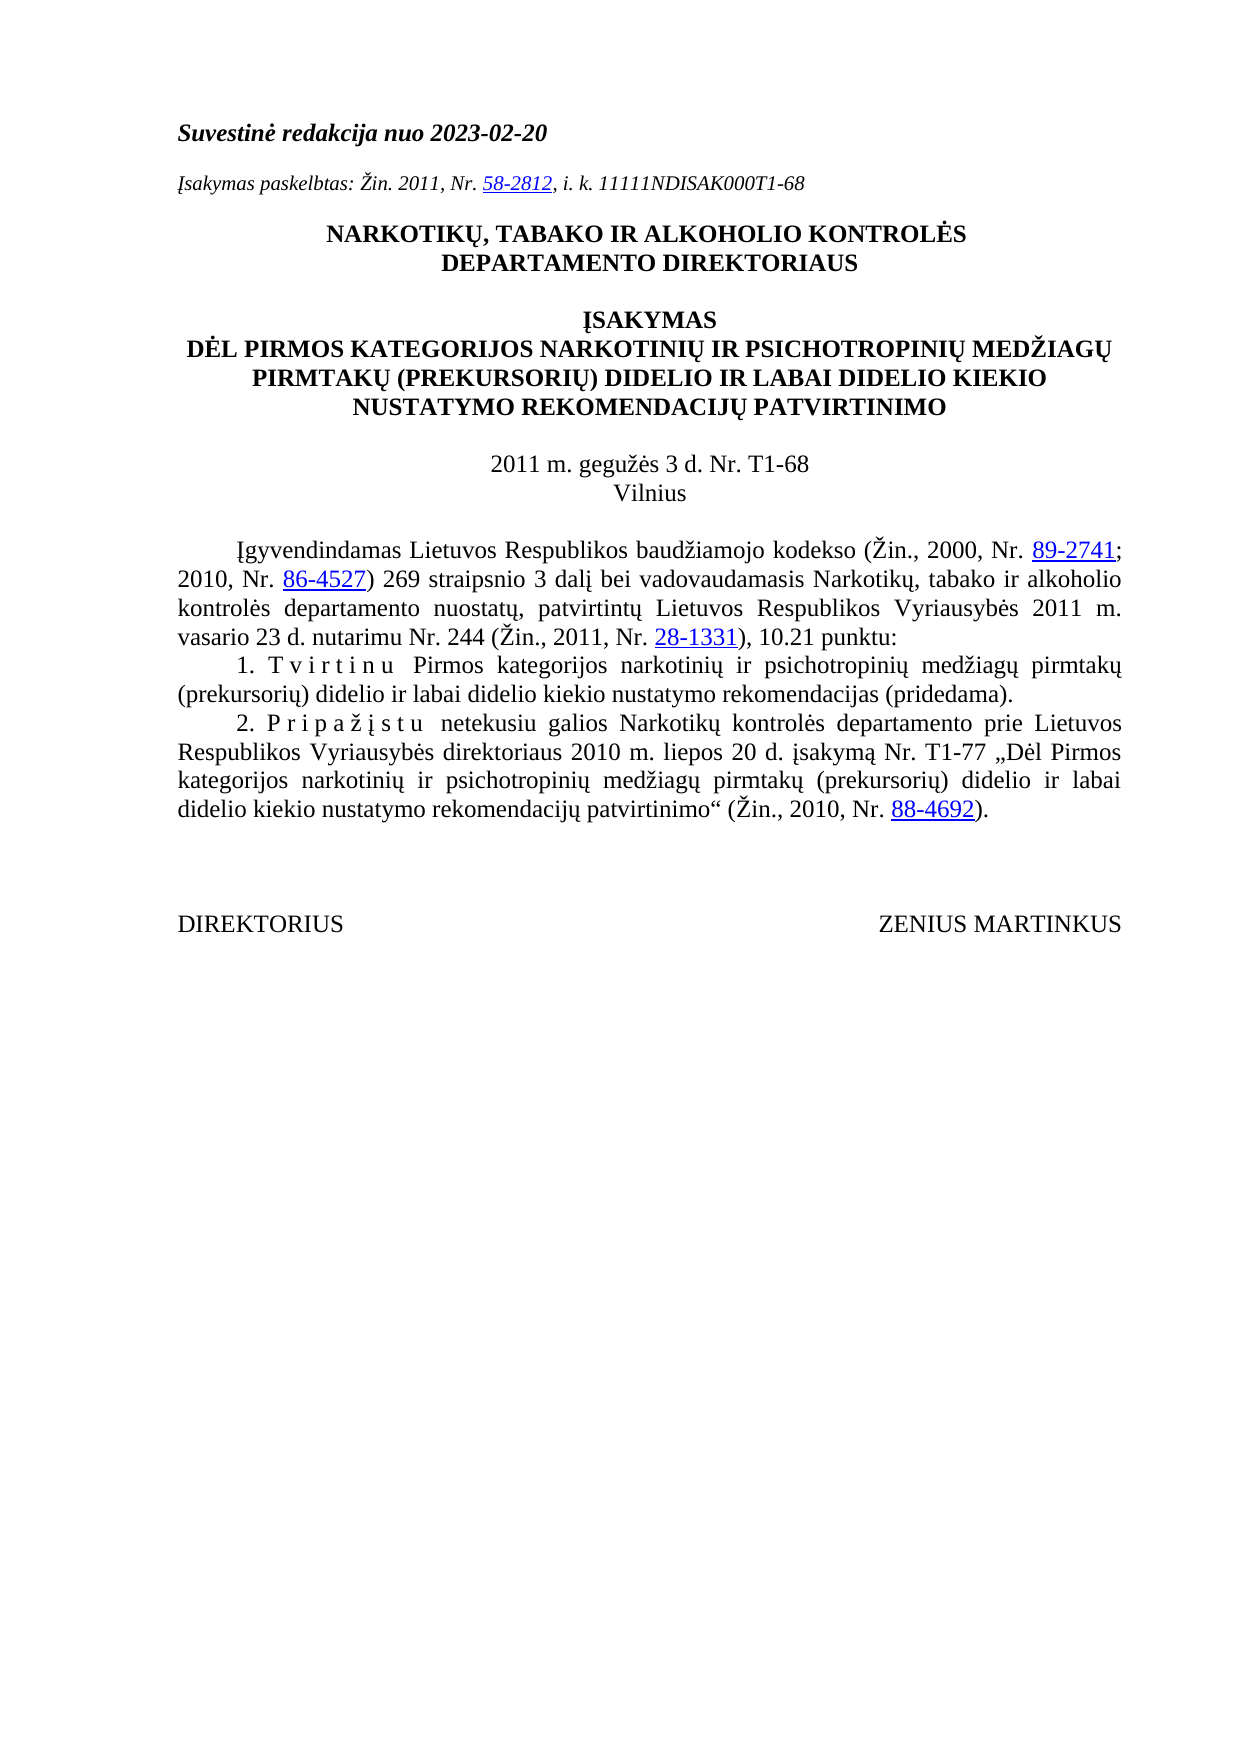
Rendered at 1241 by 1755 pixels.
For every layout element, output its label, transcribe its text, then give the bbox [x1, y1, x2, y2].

text NARKOTIKŲ, TABAKO IR ALKOHOLIO KONTROLĖS [177, 219, 1122, 248]
text 1. Tvirtinu Pirmos kategorijos narkotinių ir psichotropinių medžiagų pirmtakų (prekursorių) didelio ir labai didelio kiekio nustatymo rekomendacijas (pridedama). [177, 650, 1122, 708]
text DEPARTAMENTO DIREKTORIAUS [177, 248, 1122, 277]
text 2. Pripažįstu netekusiu galios Narkotikų kontrolės departamento prie Lietuvos Respublikos Vyriausybės direktoriaus 2010 m. liepos 20 d. įsakymą Nr. T1-77 „Dėl Pirmos kategorijos narkotinių ir psichotropinių medžiagų pirmtakų (prekursorių) didelio ir labai didelio kiekio nustatymo rekomendacijų patvirtinimo“ (Žin., 2010, Nr. 88-4692). [177, 708, 1122, 823]
text Įgyvendindamas Lietuvos Respublikos baudžiamojo kodekso (Žin., 2000, Nr. 89-2741; 2010, Nr. 86-4527) 269 straipsnio 3 dalį bei vadovaudamasis Narkotikų, tabako ir alkoholio kontrolės departamento nuostatų, patvirtintų Lietuvos Respublikos Vyriausybės 2011 m. vasario 23 d. nutarimu Nr. 244 (Žin., 2011, Nr. 28-1331), 10.21 punktu: [177, 535, 1122, 650]
text Suvestinė redakcija nuo 2023-02-20 [177, 118, 1122, 147]
text Direktorius Zenius Martinkus [177, 909, 1122, 938]
text 2011 m. gegužės 3 d. Nr. T1-68 [177, 449, 1122, 478]
text ĮSAKYMAS [177, 305, 1122, 334]
text DĖL pirmos kategorijos narkotinių ir psichotropinių medžiagų pirmtakų (prekursorių) didelio ir labai didelio kiekio nustatymo rekomendacijų PATVIRTINIMO [177, 334, 1122, 420]
text Įsakymas paskelbtas: Žin. 2011, Nr. 58-2812, i. k. 11111NDISAK000T1-68 [177, 171, 1122, 195]
text Vilnius [177, 478, 1122, 507]
